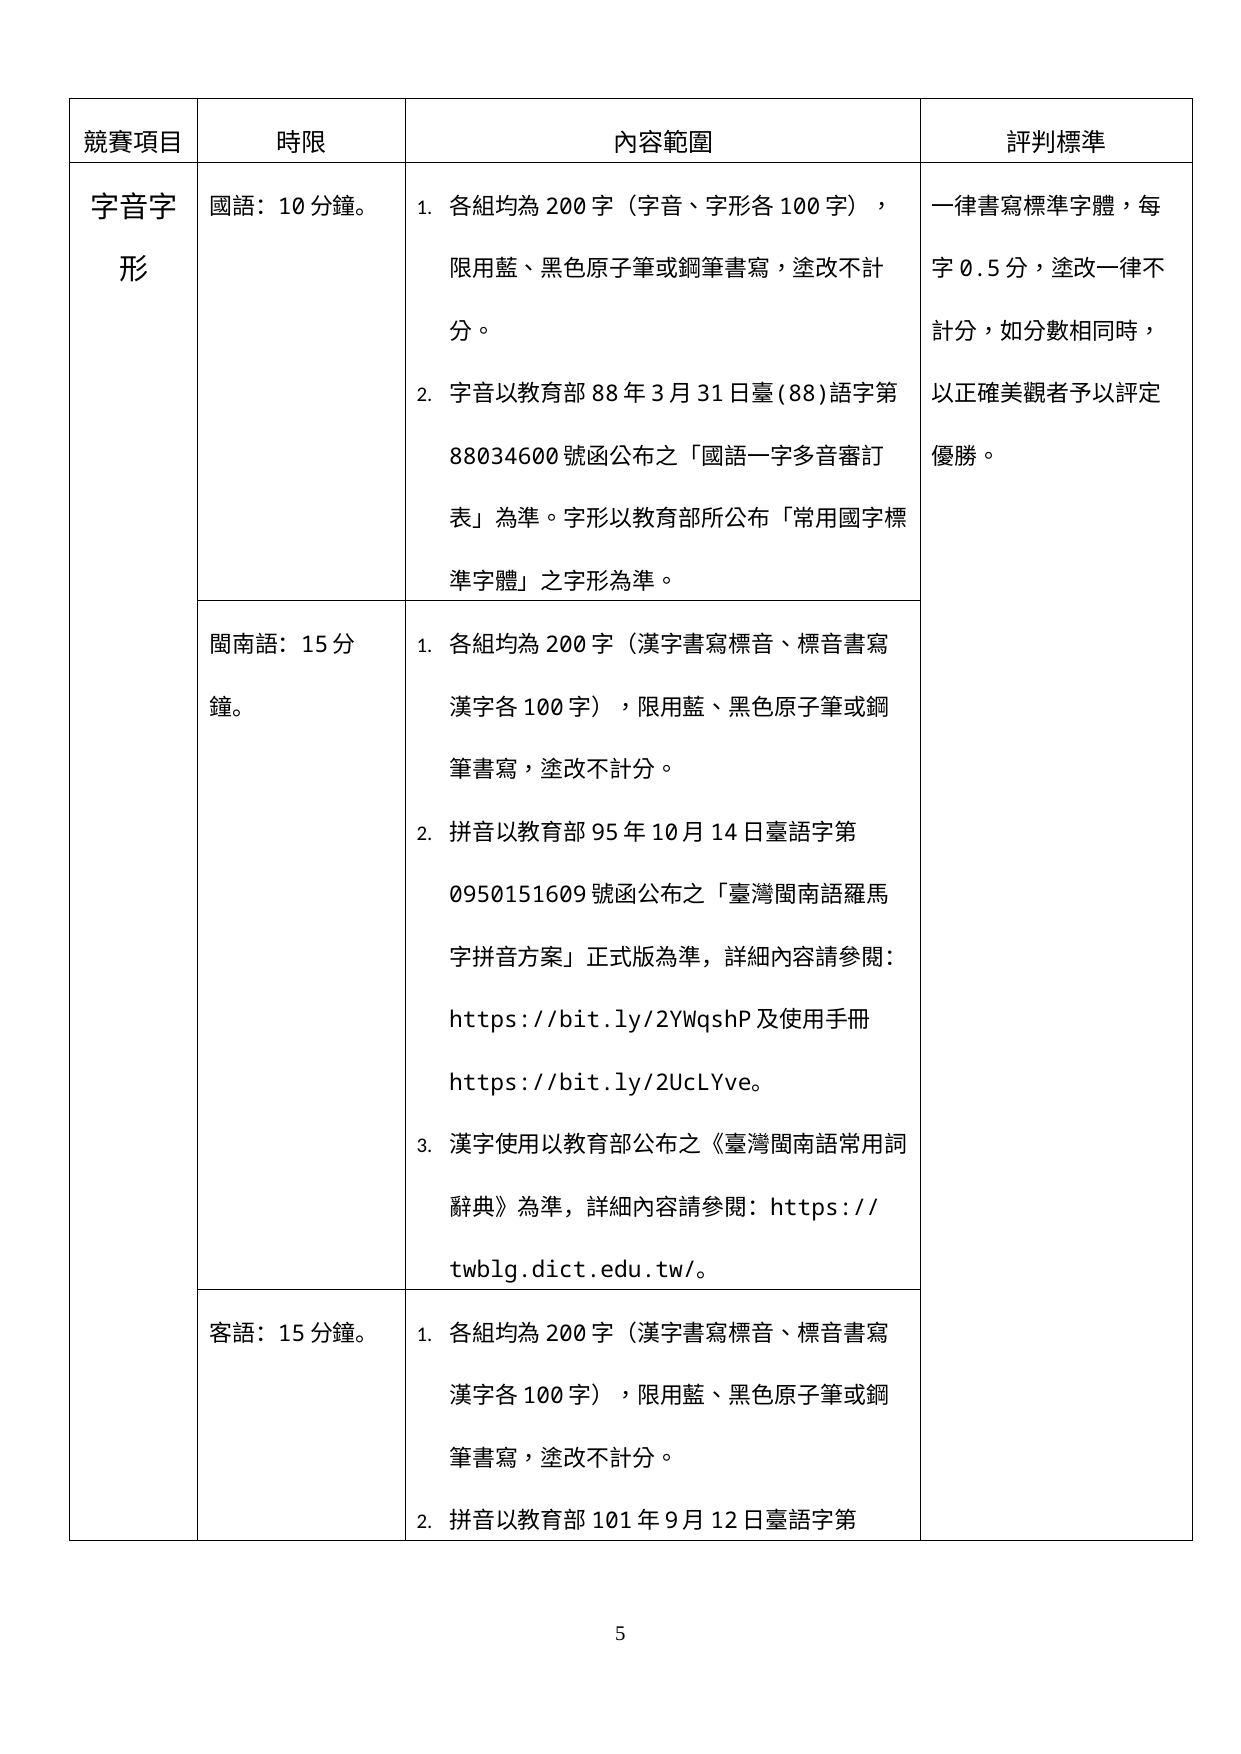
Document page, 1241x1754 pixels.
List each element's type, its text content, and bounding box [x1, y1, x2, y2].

table_cell 各組均為200字（字音、字形各100字），限用藍、黑色原子筆或鋼筆書寫，塗改不計分。 字音以教育部88年3月31日臺(88)語字第88034600號函公布之「國語一字多音審訂表」為準。字形以教育部所公布「常用國字標準字體」之字形為準。 [406, 163, 920, 600]
table_header 時限 [198, 99, 405, 162]
table_cell 客語：15分鐘。 [198, 1290, 405, 1540]
table_cell 一律書寫標準字體，每字0.5分，塗改一律不計分，如分數相同時，以正確美觀者予以評定優勝。 [921, 163, 1192, 1540]
table_cell 國語：10分鐘。 [198, 163, 405, 600]
table_header 內容範圍 [406, 99, 920, 162]
table_header 競賽項目 [70, 99, 197, 162]
table_cell 閩南語：15分鐘。 [198, 601, 405, 1289]
table_header 評判標準 [921, 99, 1192, 162]
table_cell 各組均為200字（漢字書寫標音、標音書寫漢字各100字），限用藍、黑色原子筆或鋼筆書寫，塗改不計分。 拼音以教育部95年10月14日臺語字第0950151609號函公布之「臺灣閩南語羅馬字拼音方案」正式版為準，詳細內容請參閱：https://bit.ly/2YWqshP及使用手冊https://bit.ly/2UcLYve。 漢字使用以教育部公布之《臺灣閩南語常用詞辭典》為準，詳細內容請參閱：https://twblg.dict.edu.tw/。 [406, 601, 920, 1289]
table_cell 字音字形 [70, 163, 197, 1540]
table_cell 各組均為200字（漢字書寫標音、標音書寫漢字各100字），限用藍、黑色原子筆或鋼筆書寫，塗改不計分。 拼音以教育部101年9月12日臺語字第 [406, 1290, 920, 1540]
